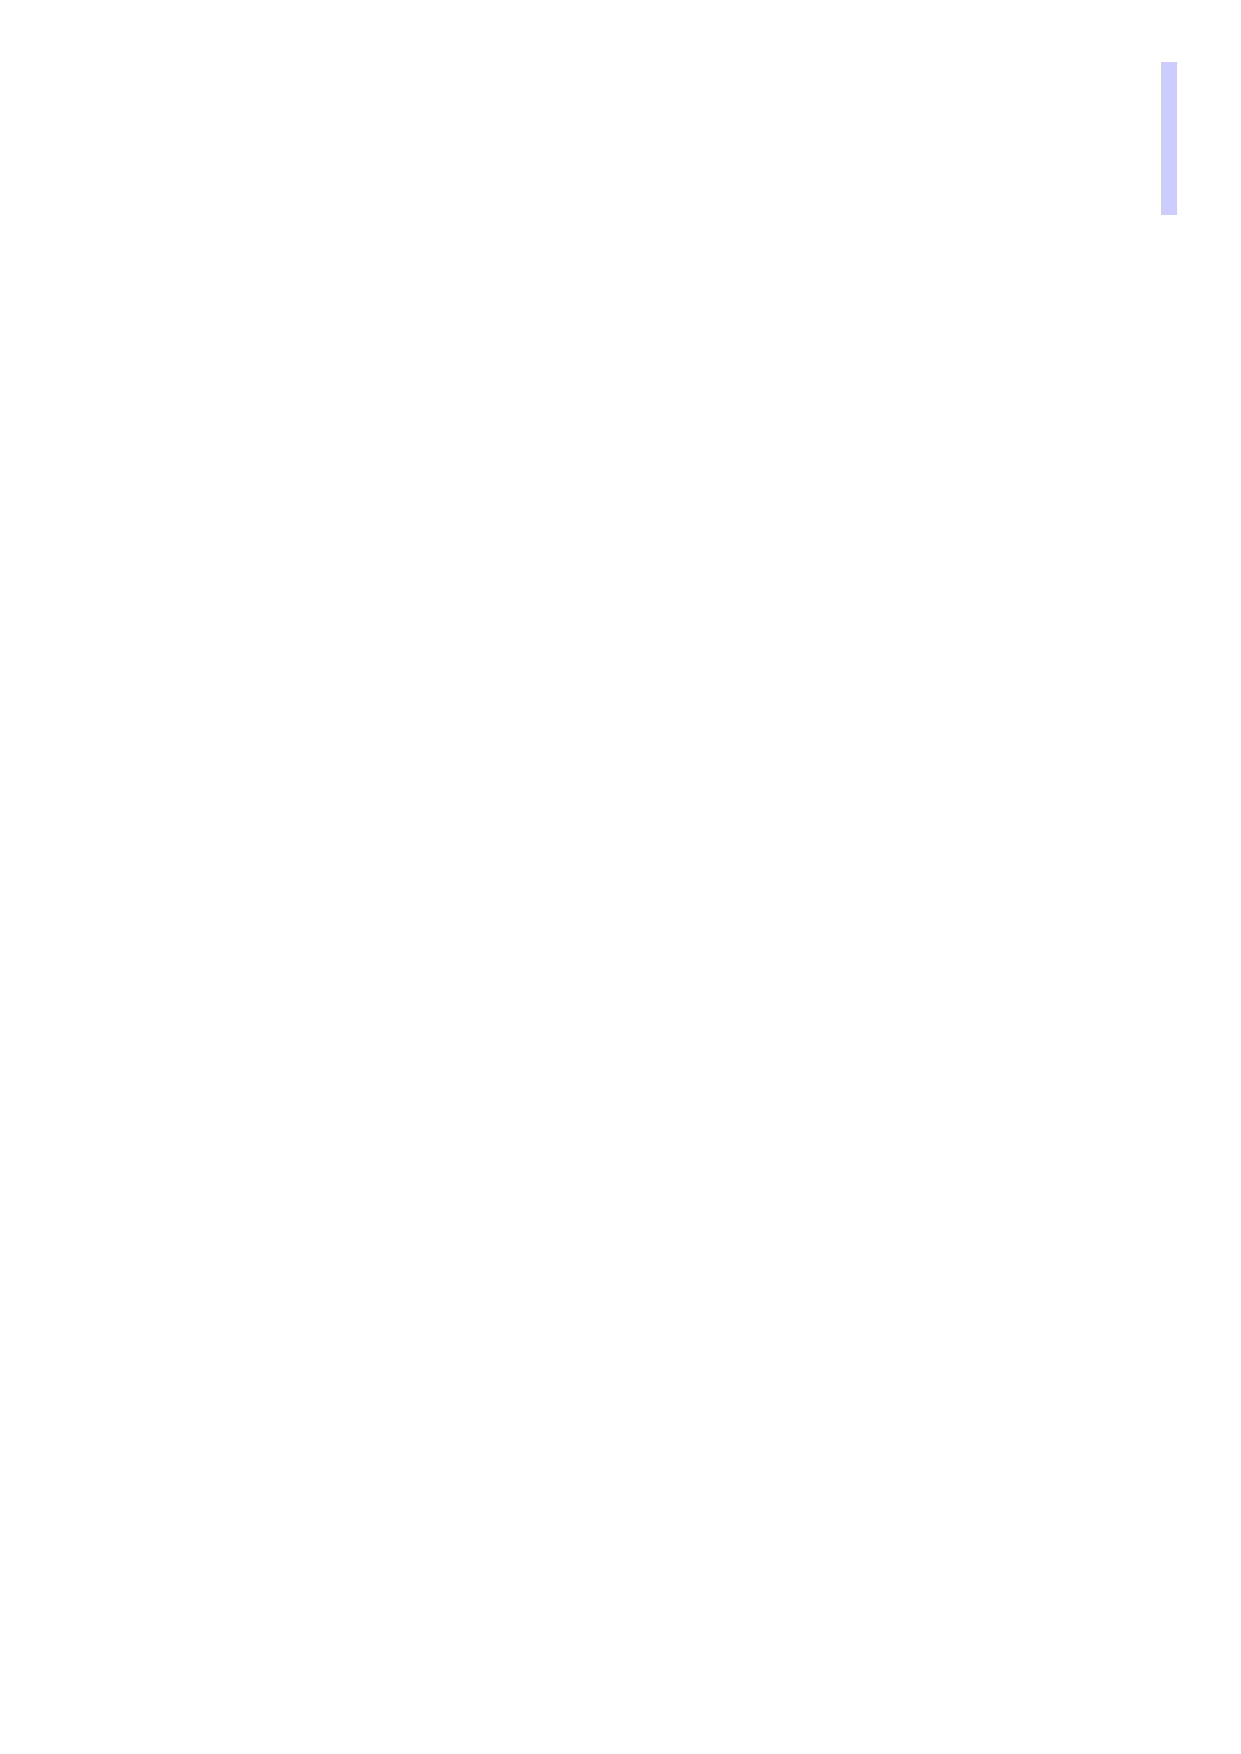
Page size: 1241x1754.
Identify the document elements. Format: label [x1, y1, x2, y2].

table_cell [1161, 62, 1177, 215]
table_cell [48, 62, 1161, 215]
